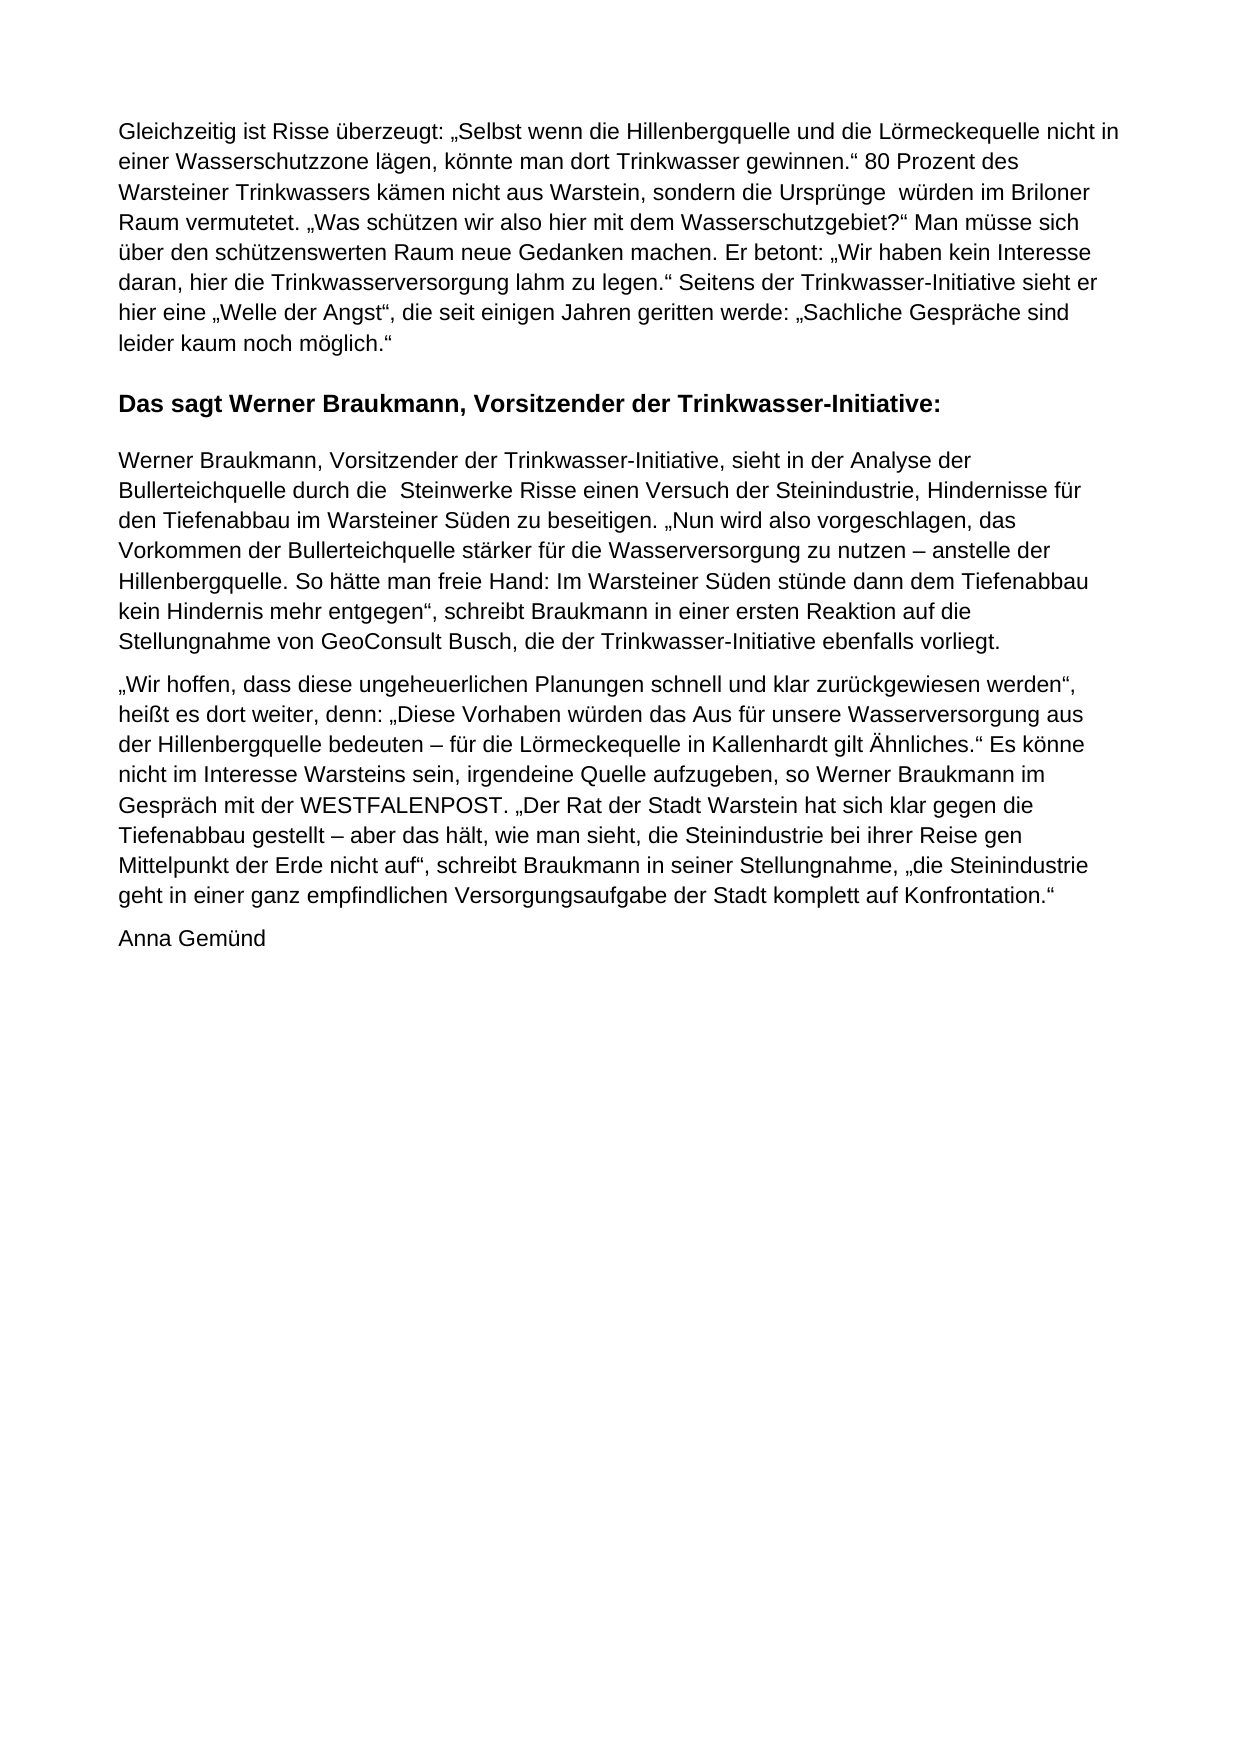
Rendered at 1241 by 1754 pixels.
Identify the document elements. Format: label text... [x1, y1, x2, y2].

text Anna Gemünd [118, 925, 1122, 951]
text „Wir hoffen, dass diese ungeheuerlichen Planungen schnell und klar zurückgewiesen werden“, heißt es dort weiter, denn: „Diese Vorhaben würden das Aus für unsere Wasserversorgung aus der Hillenbergquelle bedeuten – für die Lörmeckequelle in Kallenhardt gilt Ähnliches.“ Es könne nicht im Interesse Warsteins sein, irgendeine Quelle aufzugeben, so Werner Braukmann im Gespräch mit der WESTFALENPOST. „Der Rat der Stadt Warstein hat sich klar gegen die Tiefenabbau gestellt – aber das hält, wie man sieht, die Steinindustrie bei ihrer Reise gen Mittelpunkt der Erde nicht auf“, schreibt Braukmann in seiner Stellungnahme, „die Steinindustrie geht in einer ganz empfindlichen Versorgungsaufgabe der Stadt komplett auf Konfrontation.“ [118, 671, 1122, 909]
subtitle Das sagt Werner Braukmann, Vorsitzender der Trinkwasser-Initiative: [118, 389, 1122, 418]
text Werner Braukmann, Vorsitzender der Trinkwasser-Initiative, sieht in der Analyse der Bullerteichquelle durch die Steinwerke Risse einen Versuch der Steinindustrie, Hindernisse für den Tiefenabbau im Warsteiner Süden zu beseitigen. „Nun wird also vorgeschlagen, das Vorkommen der Bullerteichquelle stärker für die Wasserversorgung zu nutzen – anstelle der Hillenbergquelle. So hätte man freie Hand: Im Warsteiner Süden stünde dann dem Tiefenabbau kein Hindernis mehr entgegen“, schreibt Braukmann in einer ersten Reaktion auf die Stellungnahme von GeoConsult Busch, die der Trinkwasser-Initiative ebenfalls vorliegt. [118, 447, 1122, 654]
text Gleichzeitig ist Risse überzeugt: „Selbst wenn die Hillenbergquelle und die Lörmeckequelle nicht in einer Wasserschutzzone lägen, könnte man dort Trinkwasser gewinnen.“ 80 Prozent des Warsteiner Trinkwassers kämen nicht aus Warstein, sondern die Ursprünge würden im Briloner Raum vermutetet. „Was schützen wir also hier mit dem Wasserschutzgebiet?“ Man müsse sich über den schützenswerten Raum neue Gedanken machen. Er betont: „Wir haben kein Interesse daran, hier die Trinkwasserversorgung lahm zu legen.“ Seitens der Trinkwasser-Initiative sieht er hier eine „Welle der Angst“, die seit einigen Jahren geritten werde: „Sachliche Gespräche sind leider kaum noch möglich.“ [118, 118, 1122, 356]
